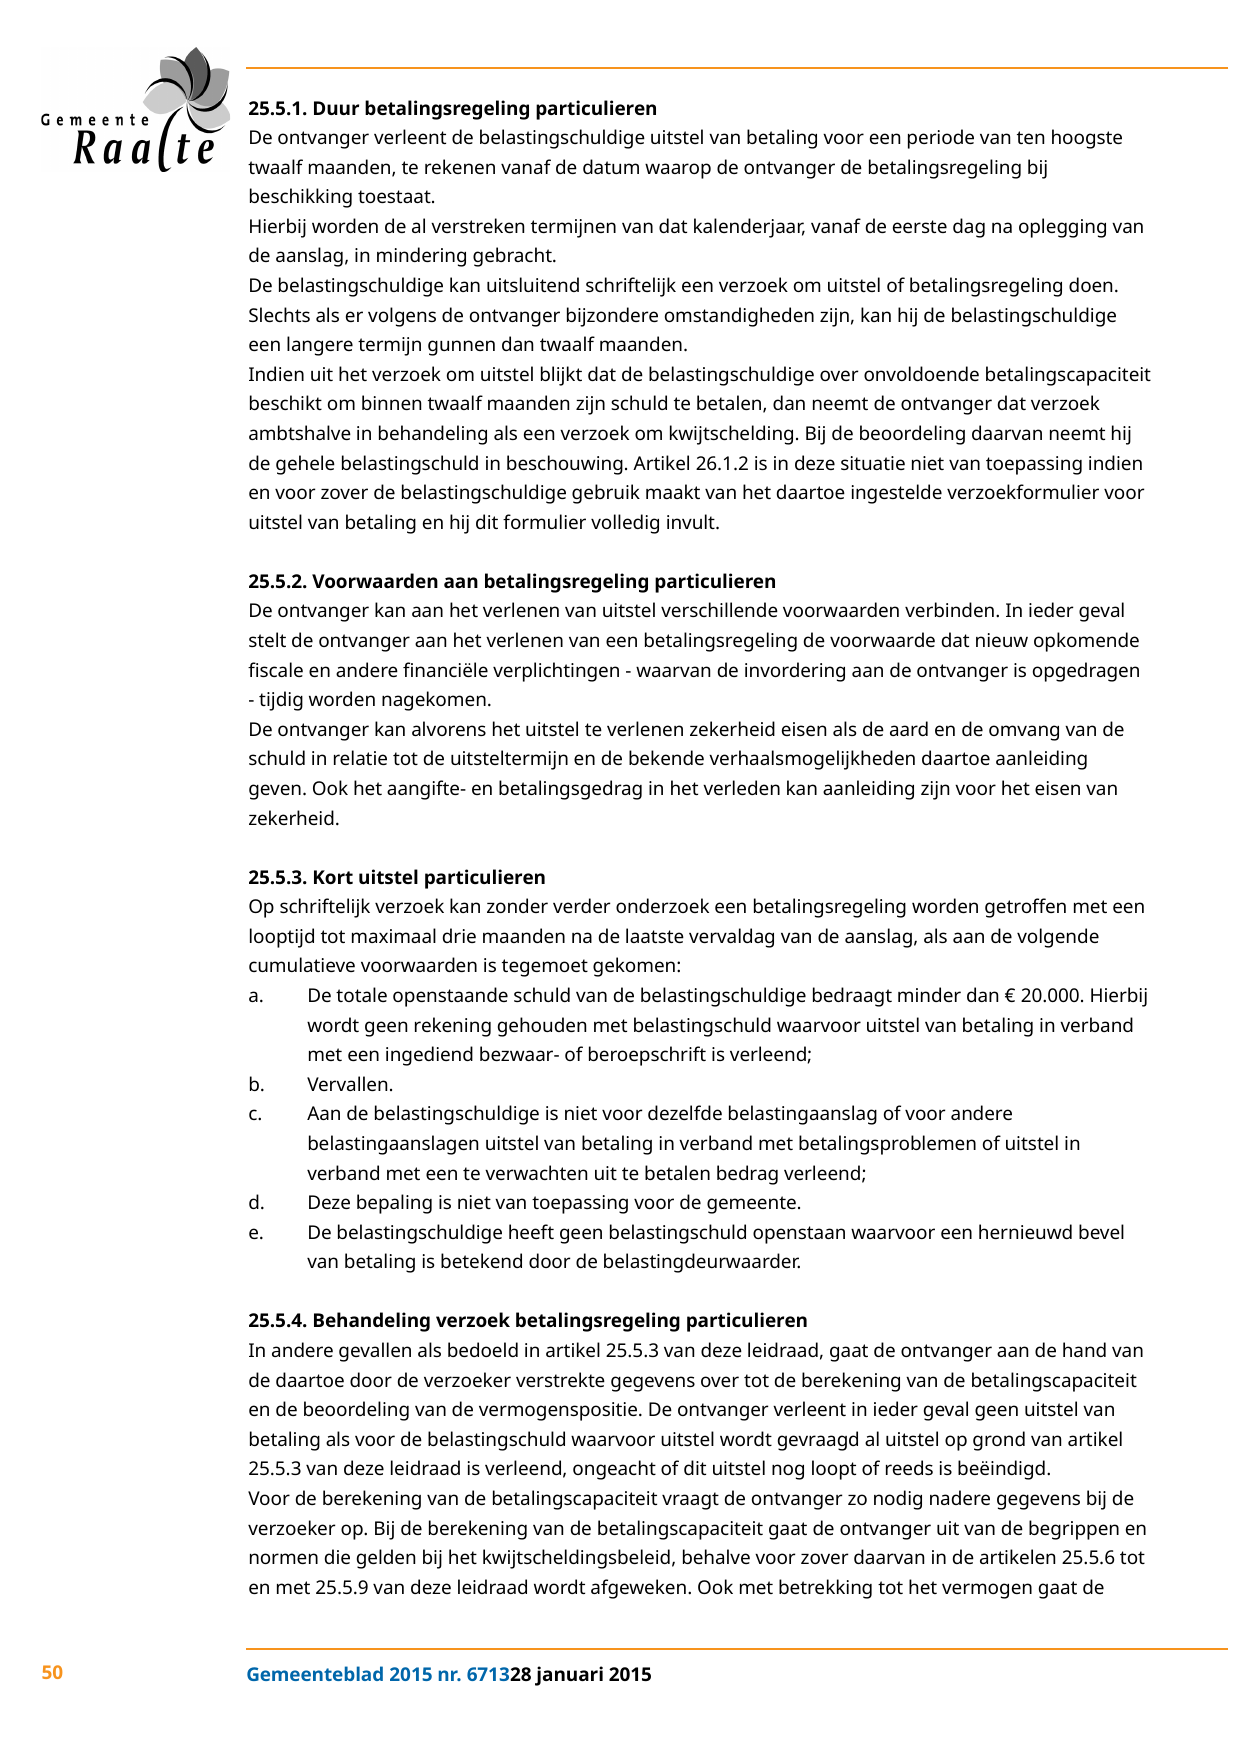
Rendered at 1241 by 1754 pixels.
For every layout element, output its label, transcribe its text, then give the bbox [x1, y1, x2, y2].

text 25.5.3. Kort uitstel particulieren [248, 864, 1152, 890]
text Slechts als er volgens de ontvanger bijzondere omstandigheden zijn, kan hij de belastingschuldige een langere termijn gunnen dan twaalf maanden. [248, 302, 1152, 357]
text 25.5.1. Duur betalingsregeling particulieren [248, 95, 1152, 121]
text De ontvanger kan alvorens het uitstel te verlenen zekerheid eisen als de aard en de omvang van de schuld in relatie tot de uitsteltermijn en de bekende verhaalsmogelijkheden daartoe aanleiding geven. Ook het aangifte- en betalingsgedrag in het verleden kan aanleiding zijn voor het eisen van zekerheid. [248, 716, 1152, 831]
list Deze bepaling is niet van toepassing voor de gemeente. [248, 1189, 1152, 1215]
text Voor de berekening van de betalingscapaciteit vraagt de ontvanger zo nodig nadere gegevens bij de verzoeker op. Bij de berekening van de betalingscapaciteit gaat de ontvanger uit van de begrippen en normen die gelden bij het kwijtscheldingsbeleid, behalve voor zover daarvan in de artikelen 25.5.6 tot en met 25.5.9 van deze leidraad wordt afgeweken. Ook met betrekking tot het vermogen gaat de [248, 1485, 1152, 1600]
list De totale openstaande schuld van de belastingschuldige bedraagt minder dan € 20.000. Hierbij wordt geen rekening gehouden met belastingschuld waarvoor uitstel van betaling in verband met een ingediend bezwaar- of beroepschrift is verleend; [248, 982, 1152, 1067]
text De belastingschuldige kan uitsluitend schriftelijk een verzoek om uitstel of betalingsregeling doen. [248, 272, 1152, 298]
picture [41, 47, 231, 172]
text Op schriftelijk verzoek kan zonder verder onderzoek een betalingsregeling worden getroffen met een looptijd tot maximaal drie maanden na de laatste vervaldag van de aanslag, als aan de volgende cumulatieve voorwaarden is tegemoet gekomen: [248, 893, 1152, 978]
text De ontvanger verleent de belastingschuldige uitstel van betaling voor een periode van ten hoogste twaalf maanden, te rekenen vanaf de datum waarop de ontvanger de betalingsregeling bij beschikking toestaat. [248, 124, 1152, 209]
text Hierbij worden de al verstreken termijnen van dat kalenderjaar, vanaf de eerste dag na oplegging van de aanslag, in mindering gebracht. [248, 213, 1152, 268]
list Vervallen. [248, 1071, 1152, 1097]
text 25.5.2. Voorwaarden aan betalingsregeling particulieren [248, 568, 1152, 594]
text De ontvanger kan aan het verlenen van uitstel verschillende voorwaarden verbinden. In ieder geval stelt de ontvanger aan het verlenen van een betalingsregeling de voorwaarde dat nieuw opkomende fiscale en andere financiële verplichtingen - waarvan de invordering aan de ontvanger is opgedragen - tijdig worden nagekomen. [248, 598, 1152, 712]
text Indien uit het verzoek om uitstel blijkt dat de belastingschuldige over onvoldoende betalingscapaciteit beschikt om binnen twaalf maanden zijn schuld te betalen, dan neemt de ontvanger dat verzoek ambtshalve in behandeling als een verzoek om kwijtschelding. Bij de beoordeling daarvan neemt hij de gehele belastingschuld in beschouwing. Artikel 26.1.2 is in deze situatie niet van toepassing indien en voor zover de belastingschuldige gebruik maakt van het daartoe ingestelde verzoekformulier voor uitstel van betaling en hij dit formulier volledig invult. [248, 361, 1152, 535]
list De belastingschuldige heeft geen belastingschuld openstaan waarvoor een hernieuwd bevel van betaling is betekend door de belastingdeurwaarder. [248, 1219, 1152, 1274]
text In andere gevallen als bedoeld in artikel 25.5.3 van deze leidraad, gaat de ontvanger aan de hand van de daartoe door de verzoeker verstrekte gegevens over tot de berekening van de betalingscapaciteit en de beoordeling van de vermogenspositie. De ontvanger verleent in ieder geval geen uitstel van betaling als voor de belastingschuld waarvoor uitstel wordt gevraagd al uitstel op grond van artikel 25.5.3 van deze leidraad is verleend, ongeacht of dit uitstel nog loopt of reeds is beëindigd. [248, 1337, 1152, 1481]
list Aan de belastingschuldige is niet voor dezelfde belastingaanslag of voor andere belastingaanslagen uitstel van betaling in verband met betalingsproblemen of uitstel in verband met een te verwachten uit te betalen bedrag verleend; [248, 1101, 1152, 1186]
text 25.5.4. Behandeling verzoek betalingsregeling particulieren [248, 1308, 1152, 1333]
